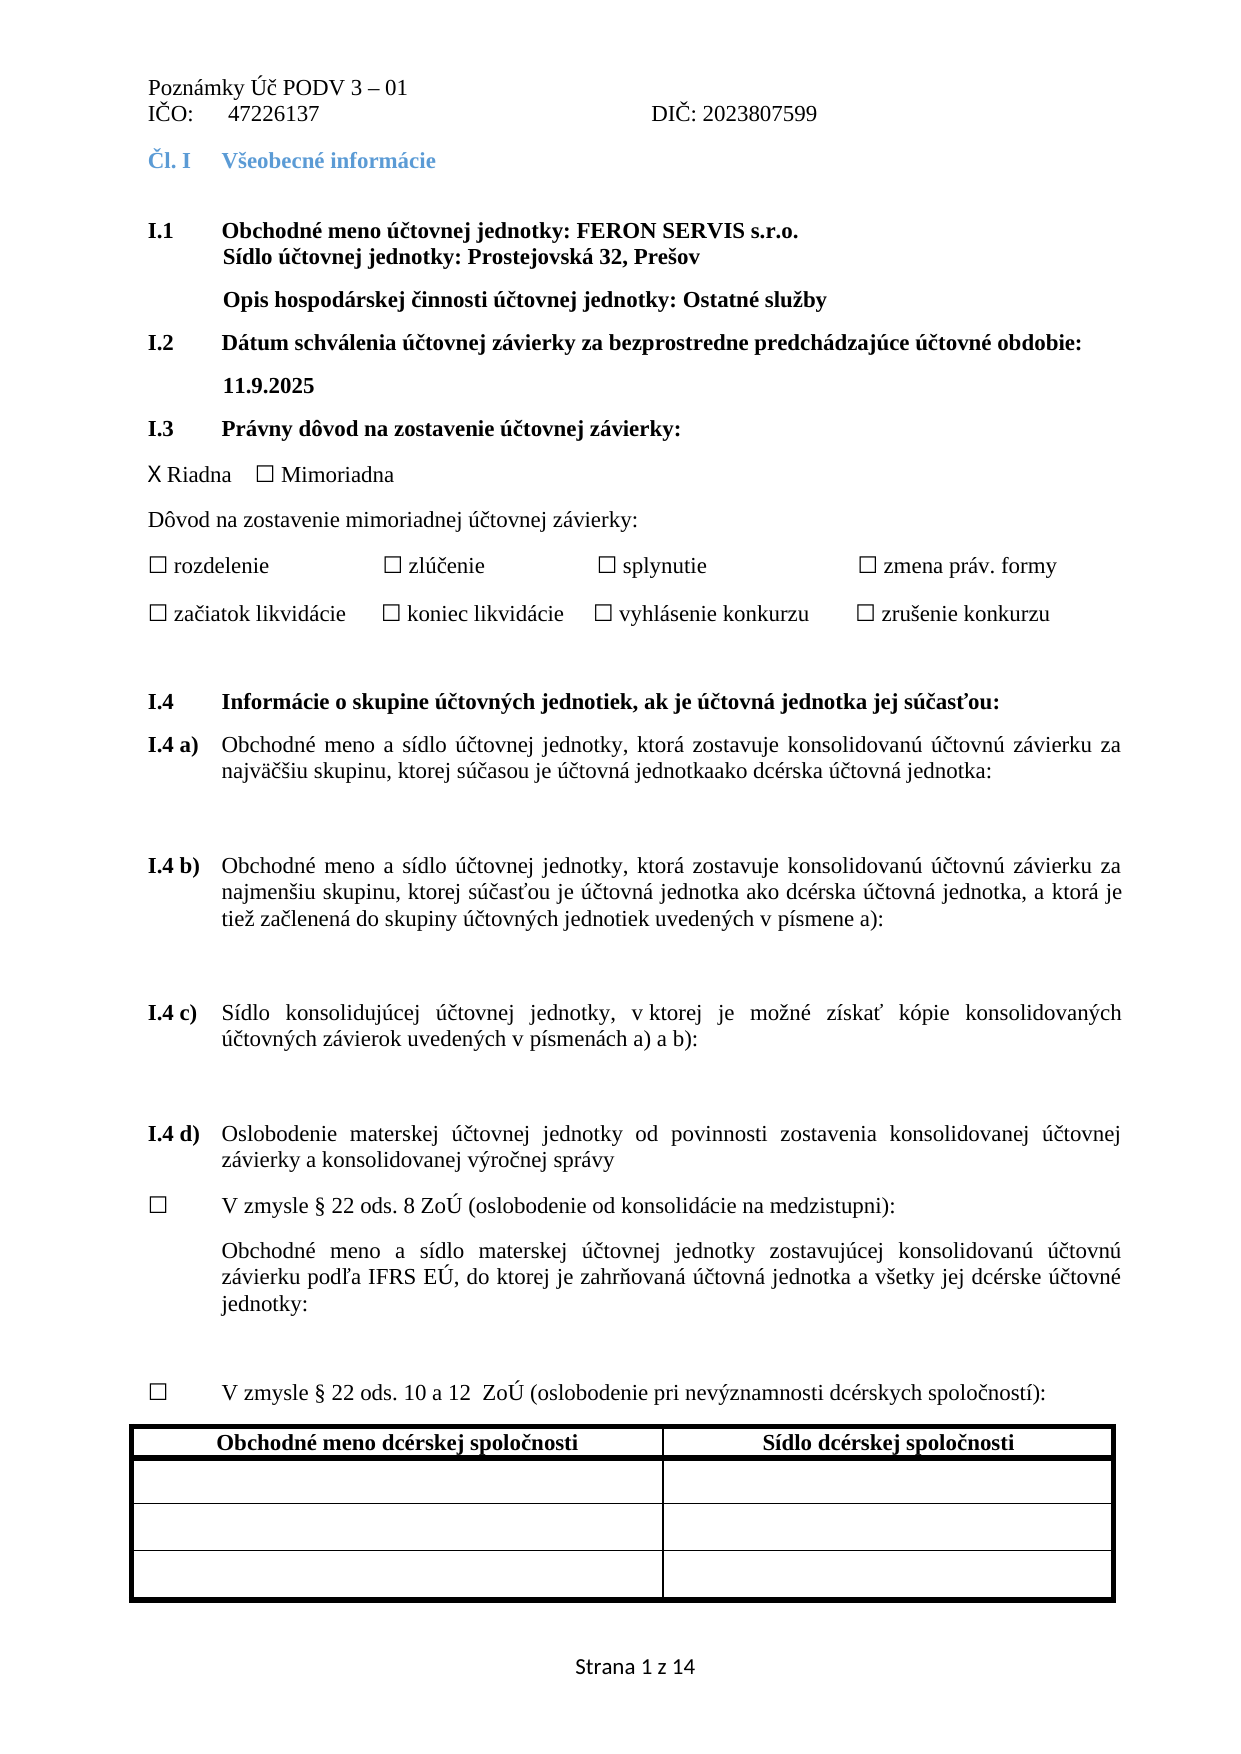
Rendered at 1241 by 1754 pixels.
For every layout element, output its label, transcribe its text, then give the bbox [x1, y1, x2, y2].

text ☐ V zmysle § 22 ods. 10 a 12 ZoÚ (oslobodenie pri nevýznamnosti dcérskych spoločností): [148, 1376, 1122, 1407]
list Opis hospodárskej činnosti účtovnej jednotky: Ostatné služby [223, 286, 1122, 313]
list I.3 Právny dôvod na zostavenie účtovnej závierky: [148, 415, 1122, 442]
list ☐ začiatok likvidácie ☐ koniec likvidácie ☐ vyhlásenie konkurzu ☐ zrušenie konkurzu [148, 597, 1122, 628]
table_cell [134, 1504, 662, 1550]
text I.4 a) Obchodné meno a sídlo účtovnej jednotky, ktorá zostavuje konsolidovanú účtovnú závierku za najväčšiu skupinu, ktorej súčasou je účtovná jednotkaako dcérska účtovná jednotka: [148, 731, 1122, 784]
table_header Obchodné meno dcérskej spoločnosti [134, 1429, 662, 1455]
text Obchodné meno a sídlo materskej účtovnej jednotky zostavujúcej konsolidovanú účtovnú závierku podľa IFRS EÚ, do ktorej je zahrňovaná účtovná jednotka a všetky jej dcérske účtovné jednotky: [221, 1237, 1122, 1316]
text Čl. I Všeobecné informácie [148, 148, 1122, 174]
text I.4 Informácie o skupine účtovných jednotiek, ak je účtovná jednotka jej súčasťou: [148, 688, 1122, 714]
table_cell [134, 1551, 662, 1597]
list 11.9.2025 [223, 372, 1122, 399]
text I.4 d) Oslobodenie materskej účtovnej jednotky od povinnosti zostavenia konsolidovanej účtovnej závierky a konsolidovanej výročnej správy [148, 1120, 1122, 1172]
text ☐ V zmysle § 22 ods. 8 ZoÚ (oslobodenie od konsolidácie na medzistupni): [148, 1189, 1122, 1220]
list Dôvod na zostavenie mimoriadnej účtovnej závierky: [148, 506, 1122, 533]
text I.4 b) Obchodné meno a sídlo účtovnej jednotky, ktorá zostavuje konsolidovanú účtovnú závierku za najmenšiu skupinu, ktorej súčasťou je účtovná jednotka ako dcérska účtovná jednotka, a ktorá je tiež začlenená do skupiny účtovných jednotiek uvedených v písmene a): [148, 852, 1122, 931]
table_cell [134, 1461, 662, 1503]
list X Riadna ☐ Mimoriadna [148, 458, 1122, 490]
table_cell [664, 1461, 1111, 1503]
text I.1 Obchodné meno účtovnej jednotky: FERON SERVIS s.r.o. [148, 217, 1122, 243]
list Sídlo účtovnej jednotky: Prostejovská 32, Prešov [223, 243, 1122, 270]
table_cell [664, 1551, 1111, 1597]
table_cell [664, 1504, 1111, 1550]
text I.4 c) Sídlo konsolidujúcej účtovnej jednotky, v ktorej je možné získať kópie konsolidovaných účtovných závierok uvedených v písmenách a) a b): [148, 999, 1122, 1052]
table_header Sídlo dcérskej spoločnosti [664, 1429, 1111, 1455]
list ☐ rozdelenie ☐ zlúčenie ☐ splynutie ☐ zmena práv. formy [148, 549, 1122, 581]
list I.2 Dátum schválenia účtovnej závierky za bezprostredne predchádzajúce účtovné obdobie: [148, 329, 1122, 356]
